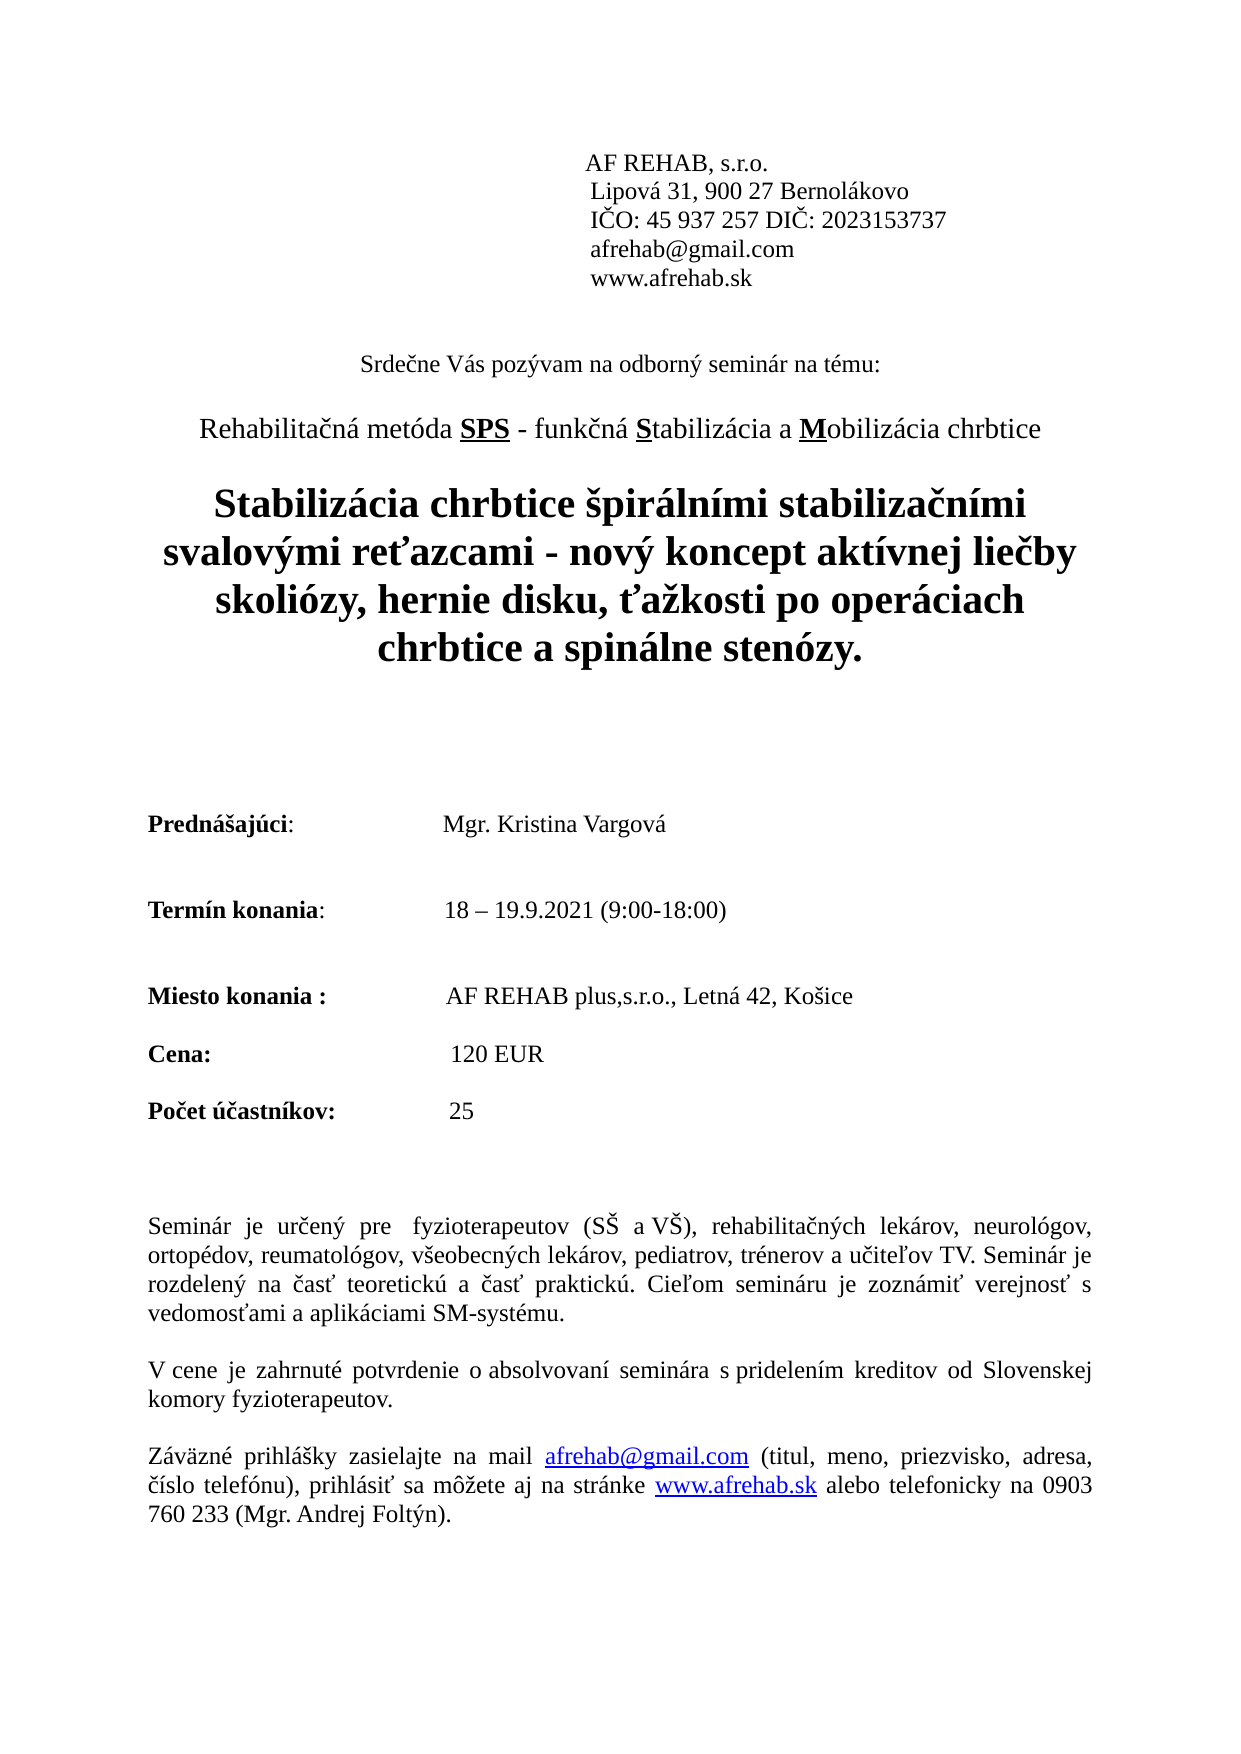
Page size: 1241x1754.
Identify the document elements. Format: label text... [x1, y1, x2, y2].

text Cena: 120 EUR [148, 1039, 1093, 1068]
text afrehab@gmail.com [516, 234, 1093, 263]
text www.afrehab.sk [516, 263, 1093, 291]
text AF REHAB, s.r.o. [369, 148, 1093, 176]
text Prednášajúci: Mgr. Kristina Vargová [148, 809, 1093, 838]
text V cene je zahrnuté potvrdenie o absolvovaní seminára s pridelením kreditov od Slovenskej komory fyzioterapeutov. [148, 1355, 1093, 1413]
text Rehabilitačná metóda SPS - funkčná Stabilizácia a Mobilizácia chrbtice [148, 411, 1093, 445]
text Záväzné prihlášky zasielajte na mail afrehab@gmail.com (titul, meno, priezvisko, adresa, číslo telefónu), prihlásiť sa môžete aj na stránke www.afrehab.sk alebo telefonicky na 0903 760 233 (Mgr. Andrej Foltýn). [148, 1441, 1093, 1528]
text IČO: 45 937 257 DIČ: 2023153737 [516, 205, 1093, 234]
text Srdečne Vás pozývam na odborný seminár na tému: [148, 349, 1093, 378]
text Počet účastníkov: 25 [148, 1096, 1093, 1125]
text Lipová 31, 900 27 Bernolákovo [516, 176, 1093, 205]
text Stabilizácia chrbtice špirálními stabilizačními svalovými reťazcami - nový koncept aktívnej liečby skoliózy, hernie disku, ťažkosti po operáciach chrbtice a spinálne stenózy. [148, 478, 1093, 670]
text Miesto konania : AF REHAB plus,s.r.o., Letná 42, Košice [148, 981, 1093, 1010]
text Seminár je určený pre fyzioterapeutov (SŠ a VŠ), rehabilitačných lekárov, neurológov, ortopédov, reumatológov, všeobecných lekárov, pediatrov, trénerov a učiteľov TV. Seminár je rozdelený na časť teoretickú a časť praktickú. Cieľom semináru je zoznámiť verejnosť s vedomosťami a aplikáciami SM-systému. [148, 1211, 1093, 1326]
text Termín konania: 18 – 19.9.2021 (9:00-18:00) [148, 895, 1093, 924]
